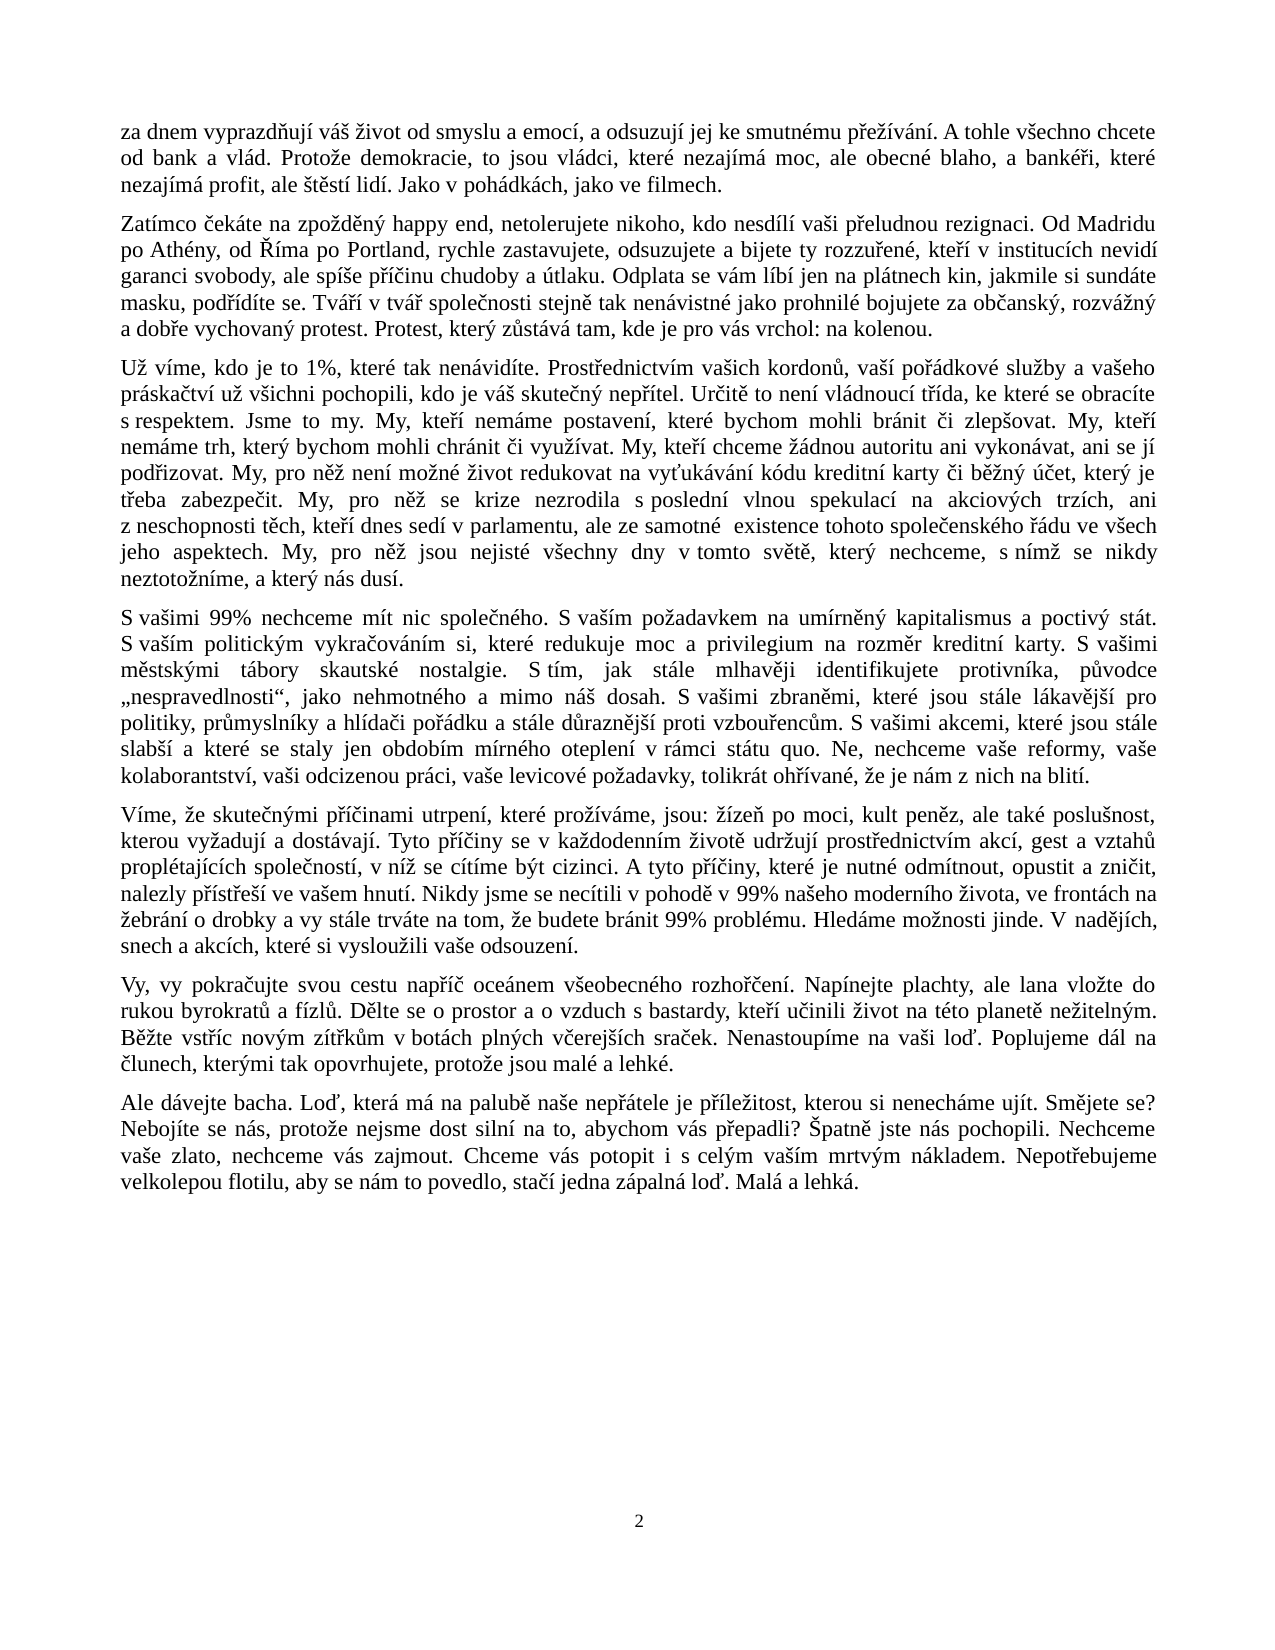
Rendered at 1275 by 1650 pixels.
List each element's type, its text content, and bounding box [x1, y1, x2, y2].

text Vy, vy pokračujte svou cestu napříč oceánem všeobecného rozhořčení. Napínejte plachty, ale lana vložte do rukou byrokratů a fízlů. Dělte se o prostor a o vzduch s bastardy, kteří učinili život na této planetě nežitelným. Běžte vstříc novým zítřkům v botách plných včerejších sraček. Nenastoupíme na vaši loď. Poplujeme dál na člunech, kterými tak opovrhujete, protože jsou malé a lehké. [120, 971, 1158, 1077]
text S vašimi 99% nechceme mít nic společného. S vaším požadavkem na umírněný kapitalismus a poctivý stát. S vaším politickým vykračováním si, které redukuje moc a privilegium na rozměr kreditní karty. S vašimi městskými tábory skautské nostalgie. S tím, jak stále mlhavěji identifikujete protivníka, původce „nespravedlnosti“, jako nehmotného a mimo náš dosah. S vašimi zbraněmi, které jsou stále lákavější pro politiky, průmyslníky a hlídači pořádku a stále důraznější proti vzbouřencům. S vašimi akcemi, které jsou stále slabší a které se staly jen obdobím mírného oteplení v rámci státu quo. Ne, nechceme vaše reformy, vaše kolaborantství, vaši odcizenou práci, vaše levicové požadavky, tolikrát ohřívané, že je nám z nich na blití. [120, 604, 1158, 788]
text Ale dávejte bacha. Loď, která má na palubě naše nepřátele je příležitost, kterou si nenecháme ujít. Smějete se? Nebojíte se nás, protože nejsme dost silní na to, abychom vás přepadli? Špatně jste nás pochopili. Nechceme vaše zlato, nechceme vás zajmout. Chceme vás potopit i s celým vaším mrtvým nákladem. Nepotřebujeme velkolepou flotilu, aby se nám to povedlo, stačí jedna zápalná loď. Malá a lehká. [120, 1089, 1158, 1194]
text Víme, že skutečnými příčinami utrpení, které prožíváme, jsou: žízeň po moci, kult peněz, ale také poslušnost, kterou vyžadují a dostávají. Tyto příčiny se v každodenním životě udržují prostřednictvím akcí, gest a vztahů proplétajících společností, v níž se cítíme být cizinci. A tyto příčiny, které je nutné odmítnout, opustit a zničit, nalezly přístřeší ve vašem hnutí. Nikdy jsme se necítili v pohodě v 99% našeho moderního života, ve frontách na žebrání o drobky a vy stále trváte na tom, že budete bránit 99% problému. Hledáme možnosti jinde. V nadějích, snech a akcích, které si vysloužili vaše odsouzení. [120, 801, 1158, 959]
text Už víme, kdo je to 1%, které tak nenávidíte. Prostřednictvím vašich kordonů, vaší pořádkové služby a vašeho práskačtví už všichni pochopili, kdo je váš skutečný nepřítel. Určitě to není vládnoucí třída, ke které se obracíte s respektem. Jsme to my. My, kteří nemáme postavení, které bychom mohli bránit či zlepšovat. My, kteří nemáme trh, který bychom mohli chránit či využívat. My, kteří chceme žádnou autoritu ani vykonávat, ani se jí podřizovat. My, pro něž není možné život redukovat na vyťukávání kódu kreditní karty či běžný účet, který je třeba zabezpečit. My, pro něž se krize nezrodila s poslední vlnou spekulací na akciových trzích, ani z neschopnosti těch, kteří dnes sedí v parlamentu, ale ze samotné existence tohoto společenského řádu ve všech jeho aspektech. My, pro něž jsou nejisté všechny dny v tomto světě, který nechceme, s nímž se nikdy neztotožníme, a který nás dusí. [120, 354, 1158, 591]
text Zatímco čekáte na zpožděný happy end, netolerujete nikoho, kdo nesdílí vaši přeludnou rezignaci. Od Madridu po Athény, od Říma po Portland, rychle zastavujete, odsuzujete a bijete ty rozzuřené, kteří v institucích nevidí garanci svobody, ale spíše příčinu chudoby a útlaku. Odplata se vám líbí jen na plátnech kin, jakmile si sundáte masku, podřídíte se. Tváří v tvář společnosti stejně tak nenávistné jako prohnilé bojujete za občanský, rozvážný a dobře vychovaný protest. Protest, který zůstává tam, kde je pro vás vrchol: na kolenou. [120, 210, 1158, 341]
text za dnem vyprazdňují váš život od smyslu a emocí, a odsuzují jej ke smutnému přežívání. A tohle všechno chcete od bank a vlád. Protože demokracie, to jsou vládci, které nezajímá moc, ale obecné blaho, a bankéři, které nezajímá profit, ale štěstí lidí. Jako v pohádkách, jako ve filmech. [120, 118, 1158, 197]
